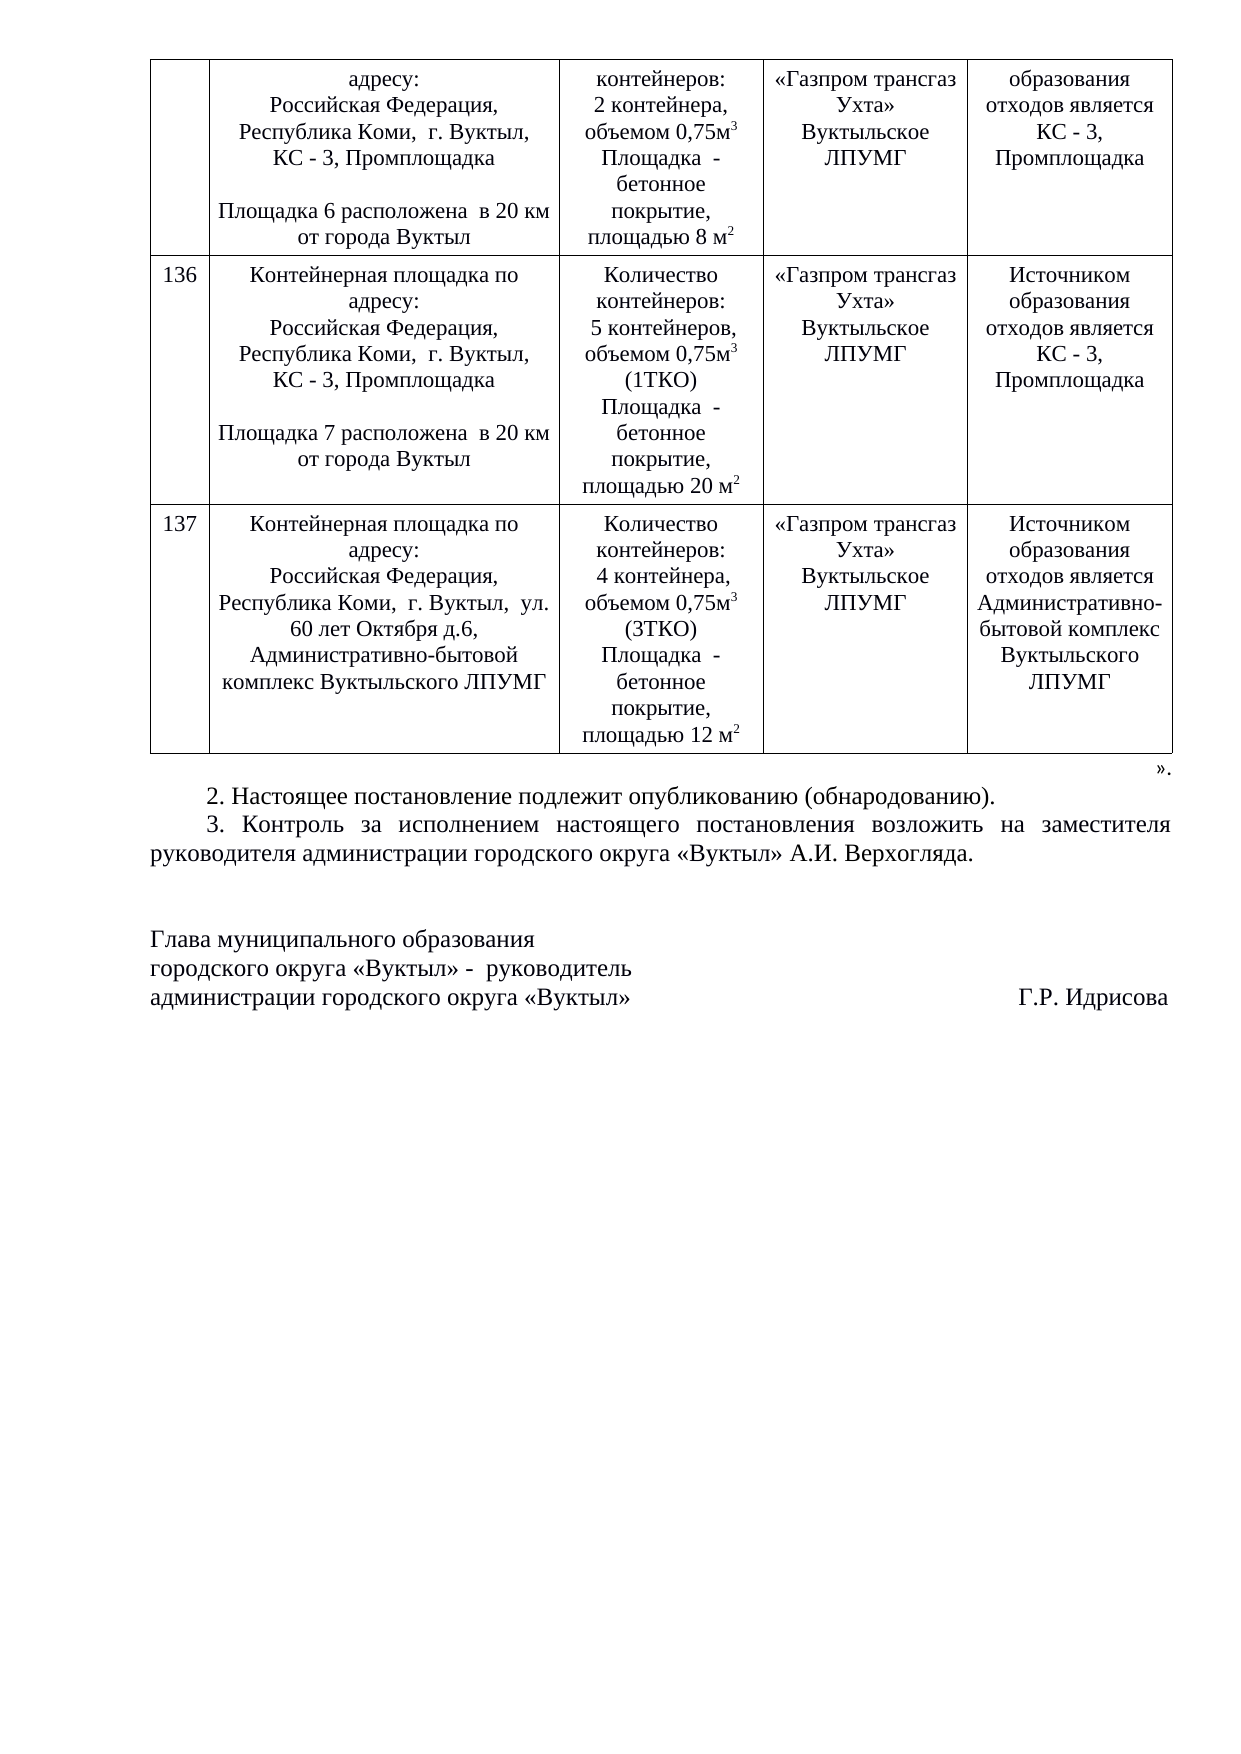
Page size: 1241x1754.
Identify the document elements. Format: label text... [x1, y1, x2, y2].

table_cell контейнеров: 2 контейнера, объемом 0,75м3 Площадка - бетонное покрытие, площадью 8 м2 [560, 60, 763, 255]
table_cell «Газпром трансгаз Ухта» Вуктыльское ЛПУМГ [764, 256, 967, 504]
table_cell Источником образования отходов является КС - 3, Промплощадка [968, 256, 1172, 504]
text 2. Настоящее постановление подлежит опубликованию (обнародованию). [150, 781, 1172, 809]
table_cell 137 [151, 505, 209, 753]
table_cell адресу: Российская Федерация, Республика Коми, г. Вуктыл, КС - 3, Промплощадка Площадка 6 расположена в 20 км от города Вуктыл [210, 60, 559, 255]
table_cell [151, 60, 209, 255]
text городского округа «Вуктыл» - руководитель [150, 953, 1172, 982]
text Глава муниципального образования [150, 924, 1172, 953]
table_cell Количество контейнеров: 5 контейнеров, объемом 0,75м3 (1ТКО) Площадка - бетонное покрытие, площадью 20 м2 [560, 256, 763, 504]
table_cell «Газпром трансгаз Ухта» Вуктыльское ЛПУМГ [764, 505, 967, 753]
table_cell Контейнерная площадка по адресу: Российская Федерация, Республика Коми, г. Вуктыл, КС - 3, Промплощадка Площадка 7 расположена в 20 км от города Вуктыл [210, 256, 559, 504]
table_cell «Газпром трансгаз Ухта» Вуктыльское ЛПУМГ [764, 60, 967, 255]
table_cell Контейнерная площадка по адресу: Российская Федерация, Республика Коми, г. Вуктыл, ул. 60 лет Октября д.6, Административно-бытовой комплекс Вуктыльского ЛПУМГ [210, 505, 559, 753]
table_cell Количество контейнеров: 4 контейнера, объемом 0,75м3 (3ТКО) Площадка - бетонное покрытие, площадью 12 м2 [560, 505, 763, 753]
table_cell Источником образования отходов является Административно-бытовой комплекс Вуктыльского ЛПУМГ [968, 505, 1172, 753]
table_cell образования отходов является КС - 3, Промплощадка [968, 60, 1172, 255]
text 3. Контроль за исполнением настоящего постановления возложить на заместителя руководителя администрации городского округа «Вуктыл» А.И. Верхогляда. [150, 809, 1172, 867]
text администрации городского округа «Вуктыл» Г.Р. Идрисова [150, 982, 1172, 1011]
table_cell 136 [151, 256, 209, 504]
text ». [150, 754, 1172, 781]
